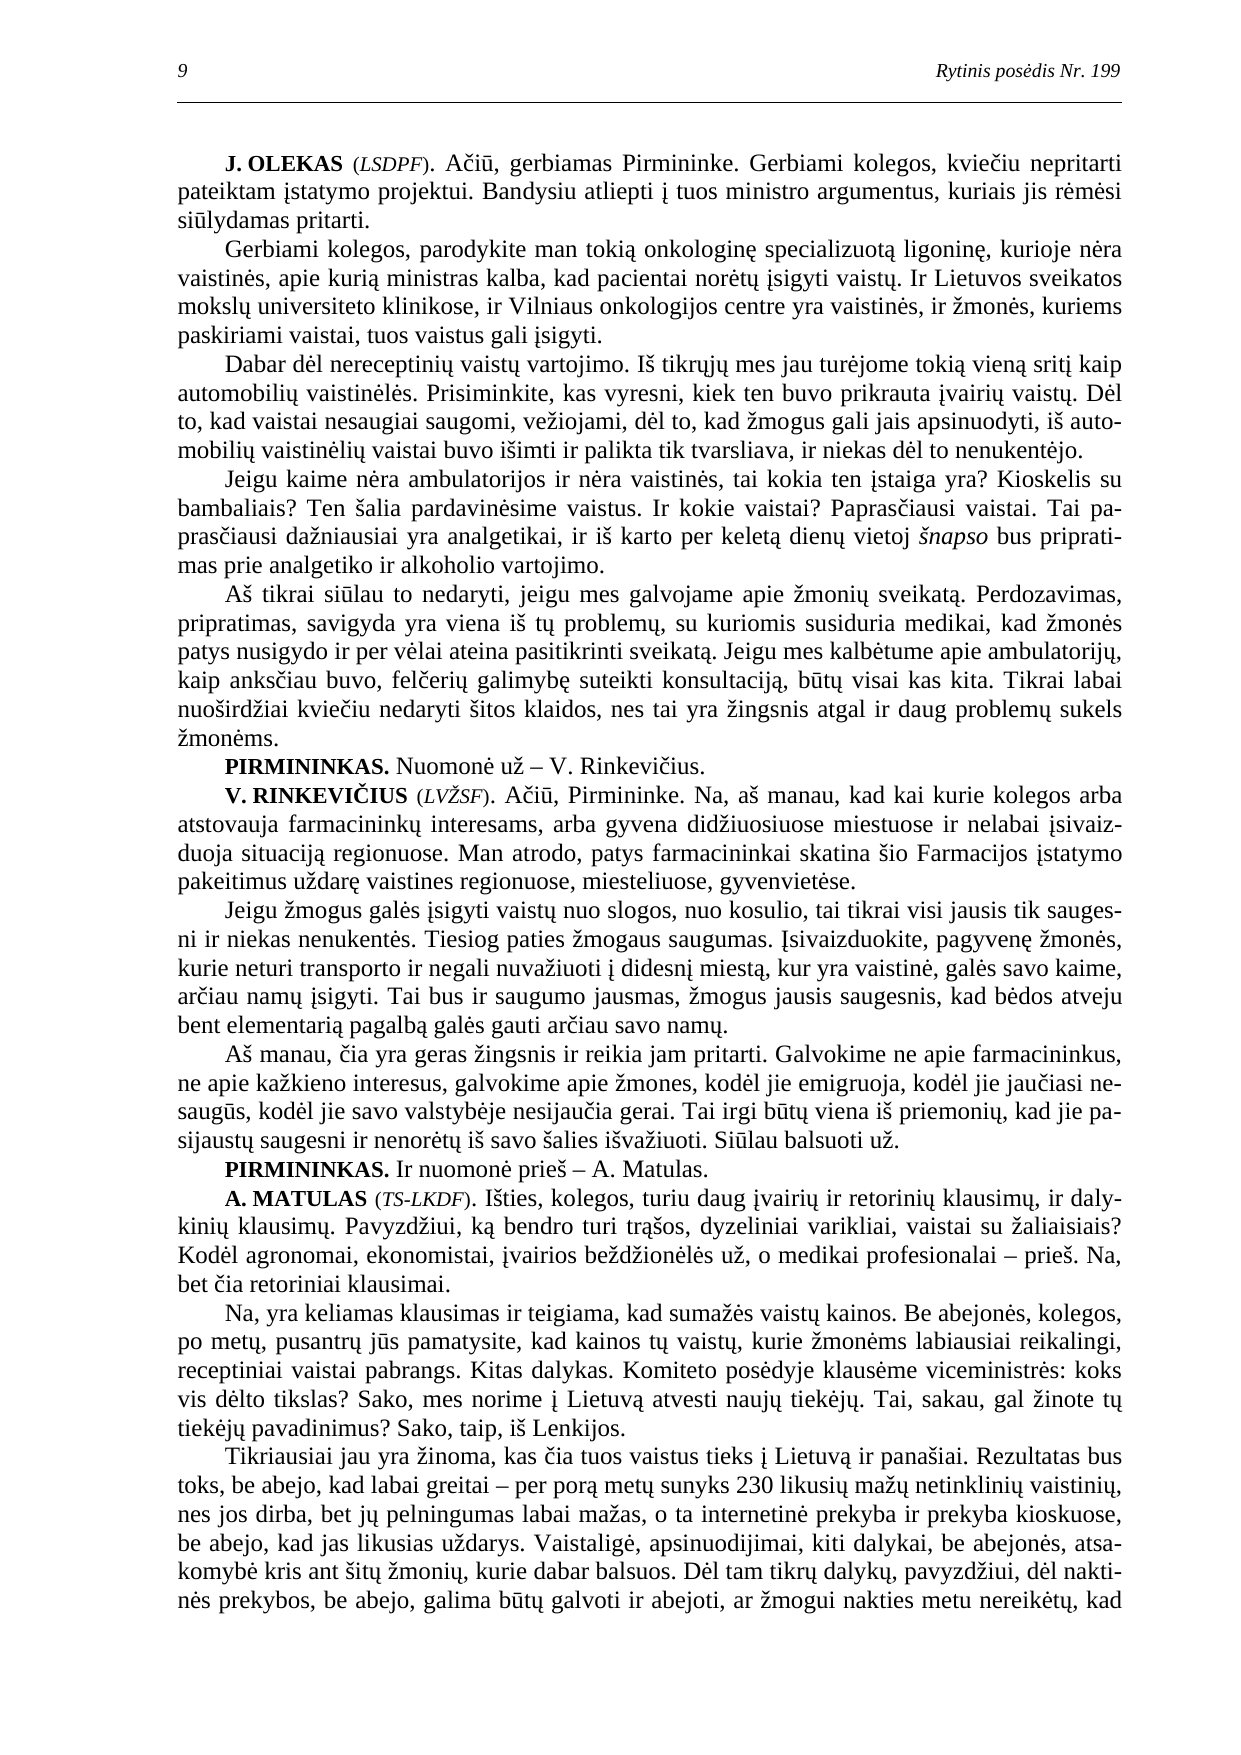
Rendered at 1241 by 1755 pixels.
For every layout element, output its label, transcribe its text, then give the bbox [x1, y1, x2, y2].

text J. OLEKAS (LSDPF). Ačiū, ger­bia­mas Pir­mi­nin­ke. Ger­bia­mi ko­le­gos, kvie­čiu ne­pri­tar­ti pa­teik­tam įsta­ty­mo pro­jek­tui. Ban­dy­siu at­liep­ti į tuos mi­nist­ro ar­gu­men­tus, ku­riais jis rė­mė­si siū­ly­da­mas pri­tar­ti. [177, 148, 1122, 234]
text PIRMININKAS. Ir nuo­mo­nė prieš – A. Ma­tu­las. [177, 1154, 1122, 1183]
text Jei­gu žmo­gus ga­lės įsi­gy­ti vais­tų nuo slo­gos, nuo ko­su­lio, tai tik­rai vi­si jau­sis tik sau­ges­ni ir nie­kas ne­nu­ken­tės. Tie­siog pa­ties žmo­gaus sau­gu­mas. Įsi­vaiz­duo­ki­te, pa­gy­ve­nę žmo­nės, ku­rie ne­tu­ri trans­por­to ir ne­ga­li nu­va­žiuo­ti į di­des­nį mies­tą, kur yra vais­ti­nė, ga­lės sa­vo kai­me, ar­čiau na­mų įsi­gy­ti. Tai bus ir sau­gu­mo jaus­mas, žmo­gus jau­sis sau­ges­nis, kad bė­dos at­ve­ju bent ele­men­ta­rią pa­gal­bą ga­lės gau­ti ar­čiau sa­vo na­mų. [177, 895, 1122, 1039]
text Ger­bia­mi ko­le­gos, pa­ro­dy­ki­te man to­kią on­ko­lo­gi­nę spe­cia­li­zuo­tą li­go­ni­nę, ku­rio­je nė­ra vais­ti­nės, apie ku­rią mi­nist­ras kal­ba, kad pa­cien­tai no­rė­tų įsi­gy­ti vais­tų. Ir Lie­tu­vos svei­ka­tos moks­lų uni­ver­si­te­to kli­ni­ko­se, ir Vil­niaus on­ko­lo­gi­jos cen­tre yra vais­ti­nės, ir žmo­nės, ku­riems pa­ski­ria­mi vais­tai, tuos vais­tus ga­li įsi­gy­ti. [177, 234, 1122, 349]
text PIRMININKAS. Nuo­mo­nė už – V. Rin­ke­vi­čius. [177, 751, 1122, 780]
text Na, yra ke­lia­mas klau­si­mas ir tei­gia­ma, kad su­ma­žės vais­tų kai­nos. Be abe­jo­nės, ko­le­gos, po me­tų, pus­an­trų jūs pa­ma­ty­si­te, kad kai­nos tų vais­tų, ku­rie žmo­nėms la­biau­siai rei­ka­lin­gi, re­cep­ti­niai vais­tai pa­brangs. Ki­tas da­ly­kas. Ko­mi­te­to po­sė­dy­je klau­sė­me vi­ce­mi­nist­rės: koks vis dėl­to tiks­las? Sa­ko, mes no­ri­me į Lie­tu­vą at­ves­ti nau­jų tie­kė­jų. Tai, sa­kau, gal ži­no­te tų tie­kė­jų pa­va­di­ni­mus? Sa­ko, taip, iš Len­ki­jos. [177, 1298, 1122, 1441]
text Aš tik­rai siū­lau to ne­da­ry­ti, jei­gu mes gal­vo­ja­me apie žmo­nių svei­ka­tą. Per­do­za­vi­mas, pri­pra­ti­mas, sa­vi­gy­da yra vie­na iš tų pro­ble­mų, su ku­rio­mis su­si­du­ria me­di­kai, kad žmo­nės pa­tys nu­si­gy­do ir per vė­lai at­ei­na pa­si­tik­rin­ti svei­ka­tą. Jei­gu mes kal­bė­tu­me apie am­bu­la­to­ri­jų, kaip anks­čiau bu­vo, fel­če­rių ga­li­my­bę su­teik­ti kon­sul­ta­ci­ją, bū­tų vi­sai kas ki­ta. Tik­rai la­bai nuo­šir­džiai kvie­čiu ne­da­ry­ti ši­tos klai­dos, nes tai yra žings­nis at­gal ir daug pro­ble­mų su­kels žmo­nėms. [177, 579, 1122, 751]
text V. RINKEVIČIUS (LVŽSF). Ačiū, Pir­mi­nin­ke. Na, aš ma­nau, kad kai ku­rie ko­le­gos ar­ba at­sto­vau­ja far­ma­ci­nin­kų in­te­re­sams, ar­ba gy­ve­na di­džiuo­siuo­se mies­tuo­se ir ne­la­bai įsi­vaiz­duo­ja si­tu­a­ci­ją re­gio­nuo­se. Man at­ro­do, pa­tys far­ma­ci­nin­kai ska­ti­na šio Far­ma­ci­jos įsta­ty­mo pa­kei­ti­mus už­da­rę vais­ti­nes re­gio­nuo­se, mies­te­liuo­se, gy­ven­vie­tė­se. [177, 780, 1122, 895]
text Tik­riau­siai jau yra ži­no­ma, kas čia tuos vais­tus tieks į Lie­tu­vą ir pa­na­šiai. Re­zul­ta­tas bus toks, be abe­jo, kad la­bai grei­tai – per po­rą me­tų su­nyks 230 li­ku­sių ma­žų ne­tin­kli­nių vais­ti­nių, nes jos dir­ba, bet jų pel­nin­gu­mas la­bai ma­žas, o ta in­ter­ne­ti­nė pre­ky­ba ir pre­ky­ba kios­kuo­se, be abe­jo, kad jas li­ku­sias už­da­rys. Vais­ta­li­gė, ap­si­nuo­di­ji­mai, ki­ti da­ly­kai, be abe­jo­nės, at­sa­ko­my­bė kris ant ši­tų žmo­nių, ku­rie da­bar bal­suos. Dėl tam tik­rų da­ly­kų, pa­vyz­džiui, dėl nak­ti­nės pre­ky­bos, be abe­jo, ga­li­ma bū­tų gal­vo­ti ir abe­jo­ti, ar žmo­gui nak­ties me­tu ne­rei­kė­tų, kad [177, 1441, 1122, 1614]
text Aš ma­nau, čia yra ge­ras žings­nis ir rei­kia jam pri­tar­ti. Gal­vo­ki­me ne apie far­ma­ci­nin­kus, ne apie kaž­kie­no in­te­re­sus, gal­vo­ki­me apie žmo­nes, ko­dėl jie emig­ruo­ja, ko­dėl jie jau­čia­si ne­sau­gūs, ko­dėl jie sa­vo vals­ty­bė­je ne­si­jau­čia ge­rai. Tai ir­gi bū­tų vie­na iš prie­mo­nių, kad jie pa­si­jaus­tų sau­ges­ni ir ne­no­rė­tų iš sa­vo ša­lies iš­va­žiuo­ti. Siū­lau bal­suo­ti už. [177, 1039, 1122, 1154]
text A. MATULAS (TS-LKDF). Iš­ties, ko­le­gos, tu­riu daug įvai­rių ir re­to­ri­nių klau­si­mų, ir da­ly­ki­nių klau­si­mų. Pa­vyz­džiui, ką ben­dro tu­ri trą­šos, dy­ze­li­niai va­rik­liai, vais­tai su ža­liai­siais? Ko­dėl ag­ro­no­mai, eko­no­mis­tai, įvai­rios bež­džio­nė­lės už, o me­di­kai pro­fe­sio­na­lai – prieš. Na, bet čia re­to­ri­niai klau­si­mai. [177, 1183, 1122, 1298]
text Da­bar dėl ne­re­cep­ti­nių vais­tų var­to­ji­mo. Iš tik­rų­jų mes jau tu­rė­jo­me to­kią vie­ną sri­tį kaip au­to­mo­bi­lių vais­ti­nė­lės. Pri­si­min­ki­te, kas vy­res­ni, kiek ten bu­vo pri­krau­ta įvai­rių vais­tų. Dėl to, kad vais­tai ne­sau­giai sau­go­mi, ve­žio­ja­mi, dėl to, kad žmo­gus ga­li jais ap­si­nuo­dy­ti, iš au­to­mo­bi­lių vais­ti­nė­lių vais­tai bu­vo iš­im­ti ir pa­lik­ta tik tvar­slia­va, ir nie­kas dėl to ne­nu­ken­tė­jo. [177, 349, 1122, 464]
text Jei­gu kai­me nė­ra am­bu­la­to­ri­jos ir nė­ra vais­ti­nės, tai ko­kia ten įstai­ga yra? Kios­ke­lis su bam­ba­liais? Ten ša­lia par­da­vi­nė­si­me vais­tus. Ir ko­kie vais­tai? Pa­pras­čiau­si vais­tai. Tai pa­pras­čiau­si daž­niau­siai yra anal­ge­ti­kai, ir iš kar­to per ke­le­tą die­nų vie­toj šnap­so bus pri­pra­ti­mas prie anal­ge­ti­ko ir al­ko­ho­lio var­to­ji­mo. [177, 464, 1122, 579]
